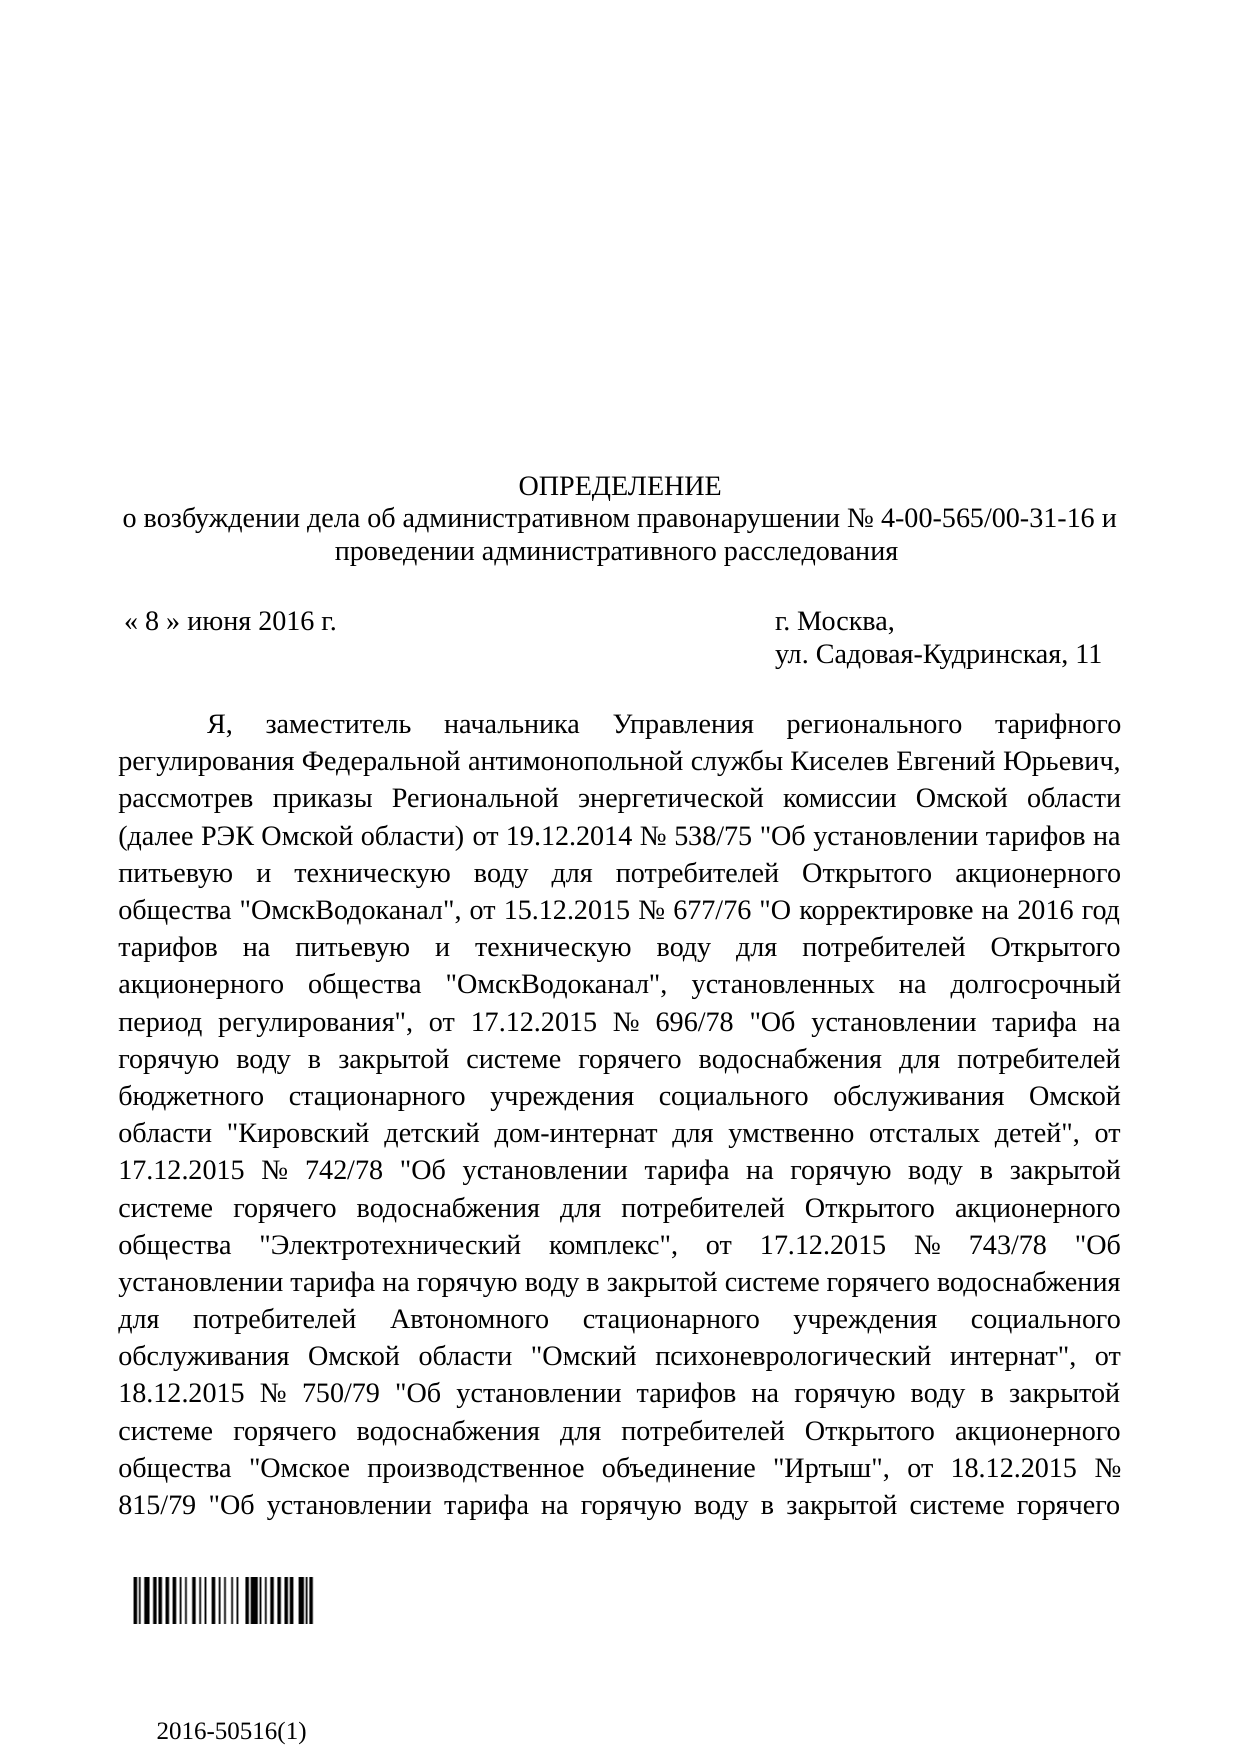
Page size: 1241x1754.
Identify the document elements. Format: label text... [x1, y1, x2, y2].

table_header « 8 » июня 2016 г. [118, 599, 769, 675]
table_cell [710, 381, 1122, 425]
text о возбуждении дела об административном правонарушении № 4-00-565/00-31-16 и проведении административного расследования [118, 501, 1122, 566]
text ОПРЕДЕЛЕНИЕ [118, 469, 1122, 501]
text Я, заместитель начальника Управления регионального тарифного регулирования Федеральной антимонопольной службы Киселев Евгений Юрьевич, рассмотрев приказы Региональной энергетической комиссии Омской области (далее РЭК Омской области) от 19.12.2014 № 538/75 "Об установлении тарифов на питьевую и техническую воду для потребителей Открытого акционерного общества "ОмскВодоканал", от 15.12.2015 № 677/76 "О корректировке на 2016 год тарифов на питьевую и техническую воду для потребителей Открытого акционерного общества "ОмскВодоканал", установленных на долгосрочный период регулирования", от 17.12.2015 № 696/78 "Об установлении тарифа на горячую воду в закрытой системе горячего водоснабжения для потребителей бюджетного стационарного учреждения социального обслуживания Омской области "Кировский детский дом-интернат для умственно отсталых детей", от 17.12.2015 № 742/78 "Об установлении тарифа на горячую воду в закрытой системе горячего водоснабжения для потребителей Открытого акционерного общества "Электротехнический комплекс", от 17.12.2015 № 743/78 "Об установлении тарифа на горячую воду в закрытой системе горячего водоснабжения для потребителей Автономного стационарного учреждения социального обслуживания Омской области "Омский психоневрологический интернат", от 18.12.2015 № 750/79 "Об установлении тарифов на горячую воду в закрытой системе горячего водоснабжения для потребителей Открытого акционерного общества "Омское производственное объединение "Иртыш", от 18.12.2015 № 815/79 "Об установлении тарифа на горячую воду в закрытой системе горячего [118, 707, 1122, 1521]
table_cell [710, 338, 1122, 381]
table_header [710, 118, 1122, 162]
table_cell [710, 425, 1122, 469]
table_cell [710, 250, 1122, 293]
table_cell [710, 206, 1122, 250]
table_cell [710, 162, 1122, 206]
table_header г. Москва, ул. Садовая-Кудринская, 11 [769, 599, 1122, 675]
table_cell [710, 294, 1122, 337]
picture [118, 1577, 331, 1624]
